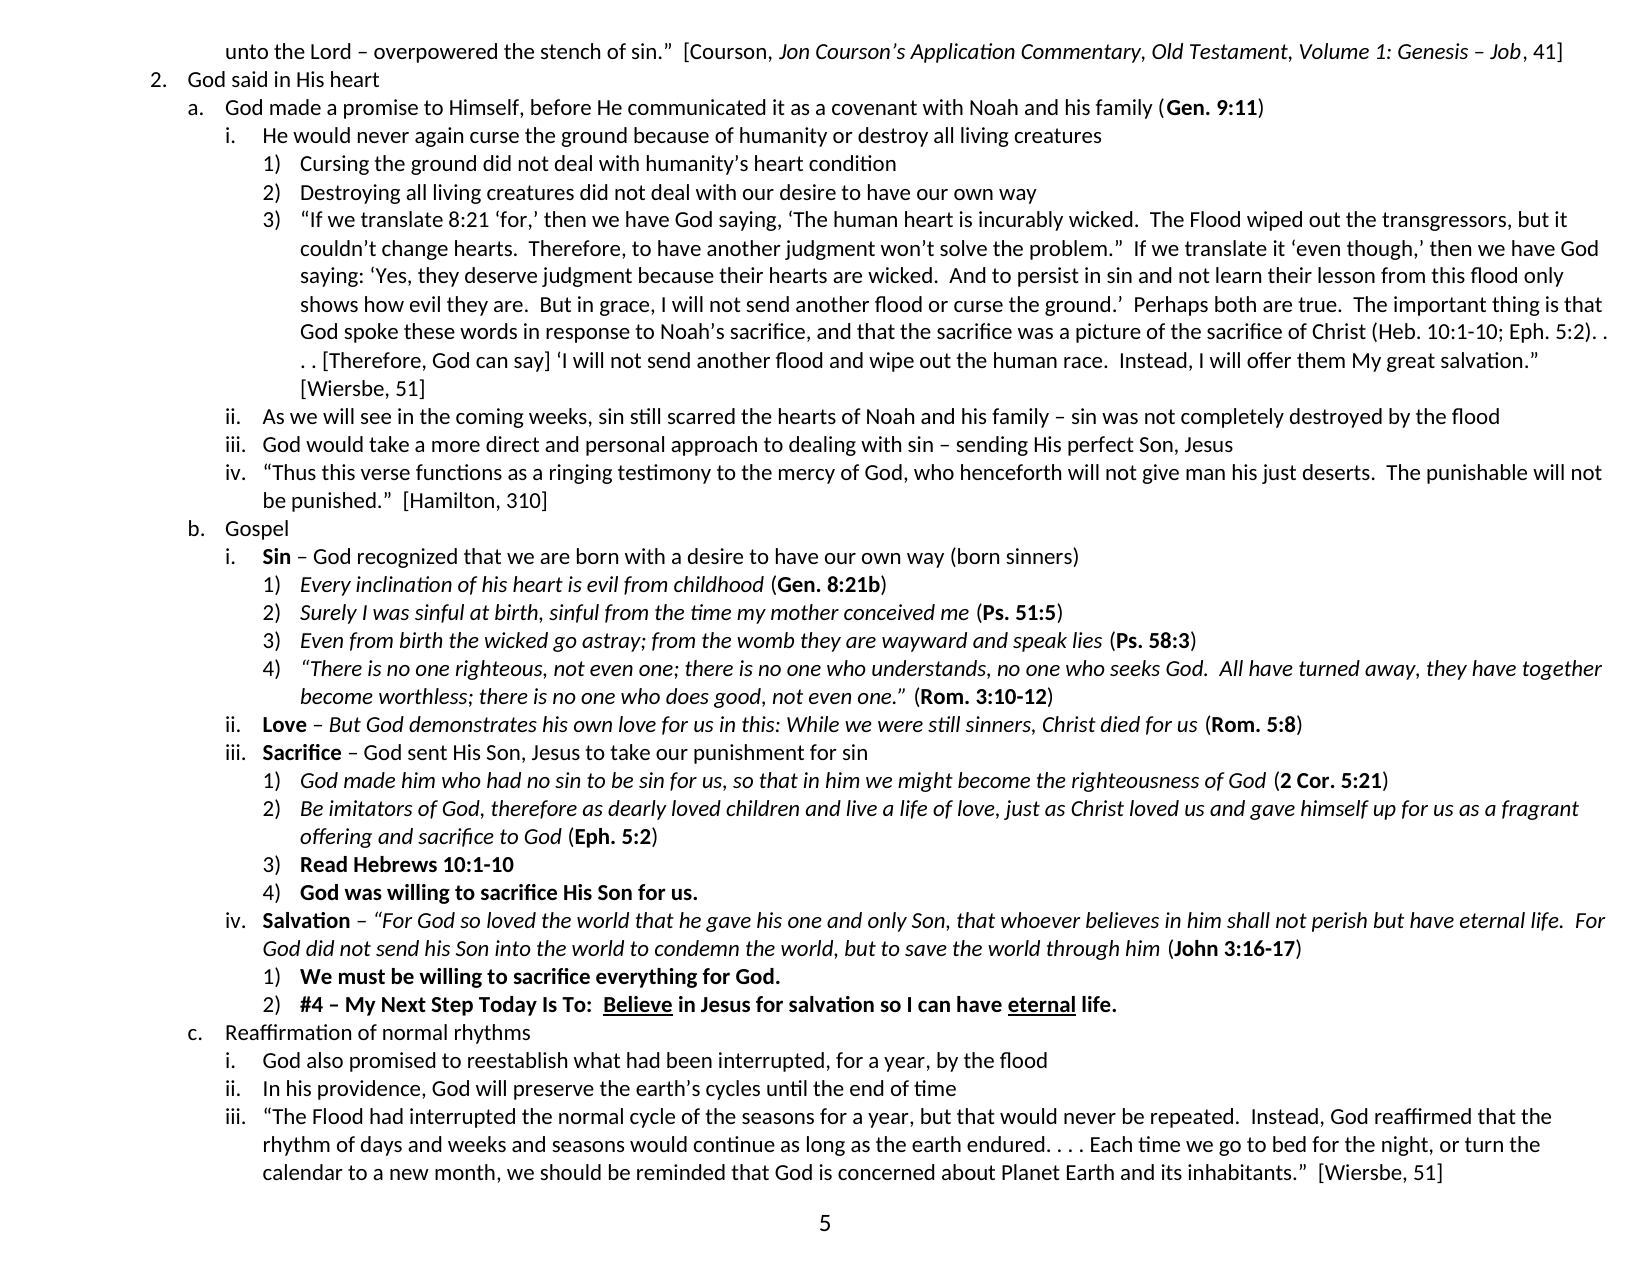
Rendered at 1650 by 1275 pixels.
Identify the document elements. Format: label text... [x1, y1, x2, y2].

list Salvation – “For God so loved the world that he gave his one and only Son, that whoever believes in him shall not perish but have eternal life. For God did not send his Son into the world to condemn the world, but to save the world through him (John 3:16-17) [225, 906, 1612, 962]
list #4 – My Next Step Today Is To: Believe in Jesus for salvation so I can have eternal life. [262, 990, 1612, 1018]
list “The Flood had interrupted the normal cycle of the seasons for a year, but that would never be repeated. Instead, God reaffirmed that the rhythm of days and weeks and seasons would continue as long as the earth endured. . . . Each time we go to bed for the night, or turn the calendar to a new month, we should be reminded that God is concerned about Planet Earth and its inhabitants.” [Wiersbe, 51] [225, 1102, 1612, 1186]
list Sin – God recognized that we are born with a desire to have our own way (born sinners) [225, 542, 1612, 570]
list God made a promise to Himself, before He communicated it as a covenant with Noah and his family (Gen. 9:11) [187, 93, 1612, 122]
list As we will see in the coming weeks, sin still scarred the hearts of Noah and his family – sin was not completely destroyed by the flood [225, 402, 1612, 430]
list We must be willing to sacrifice everything for God. [262, 962, 1612, 990]
list In his providence, God will preserve the earth’s cycles until the end of time [225, 1074, 1612, 1102]
list Reaffirmation of normal rhythms [187, 1018, 1612, 1046]
list “Thus this verse functions as a ringing testimony to the mercy of God, who henceforth will not give man his just deserts. The punishable will not be punished.” [Hamilton, 310] [225, 458, 1612, 514]
list God was willing to sacrifice His Son for us. [262, 878, 1612, 906]
list God made him who had no sin to be sin for us, so that in him we might become the righteousness of God (2 Cor. 5:21) [262, 766, 1612, 794]
list He would never again curse the ground because of humanity or destroy all living creatures [225, 122, 1612, 149]
list Even from birth the wicked go astray; from the womb they are wayward and speak lies (Ps. 58:3) [262, 626, 1612, 654]
list Sacrifice – God sent His Son, Jesus to take our punishment for sin [225, 738, 1612, 766]
list Love – But God demonstrates his own love for us in this: While we were still sinners, Christ died for us (Rom. 5:8) [225, 710, 1612, 738]
list God said in His heart [150, 66, 1612, 93]
list Every inclination of his heart is evil from childhood (Gen. 8:21b) [262, 570, 1612, 598]
list Be imitators of God, therefore as dearly loved children and live a life of love, just as Christ loved us and gave himself up for us as a fragrant offering and sacrifice to God (Eph. 5:2) [262, 794, 1612, 850]
list “If we translate 8:21 ‘for,’ then we have God saying, ‘The human heart is incurably wicked. The Flood wiped out the transgressors, but it couldn’t change hearts. Therefore, to have another judgment won’t solve the problem.” If we translate it ‘even though,’ then we have God saying: ‘Yes, they deserve judgment because their hearts are wicked. And to persist in sin and not learn their lesson from this flood only shows how evil they are. But in grace, I will not send another flood or curse the ground.’ Perhaps both are true. The important thing is that God spoke these words in response to Noah’s sacrifice, and that the sacrifice was a picture of the sacrifice of Christ (Heb. 10:1-10; Eph. 5:2). . . . [Therefore, God can say] ‘I will not send another flood and wipe out the human race. Instead, I will offer them My great salvation.” [Wiersbe, 51] [262, 206, 1612, 402]
list Destroying all living creatures did not deal with our desire to have our own way [262, 178, 1612, 206]
list unto the Lord – overpowered the stench of sin.” [Courson, Jon Courson’s Application Commentary, Old Testament, Volume 1: Genesis – Job, 41] [187, 37, 1612, 66]
list Surely I was sinful at birth, sinful from the time my mother conceived me (Ps. 51:5) [262, 598, 1612, 626]
list God also promised to reestablish what had been interrupted, for a year, by the flood [225, 1046, 1612, 1074]
list “There is no one righteous, not even one; there is no one who understands, no one who seeks God. All have turned away, they have together become worthless; there is no one who does good, not even one.” (Rom. 3:10-12) [262, 654, 1612, 710]
list God would take a more direct and personal approach to dealing with sin – sending His perfect Son, Jesus [225, 430, 1612, 458]
list Read Hebrews 10:1-10 [262, 850, 1612, 878]
list Gospel [187, 514, 1612, 542]
list Cursing the ground did not deal with humanity’s heart condition [262, 149, 1612, 178]
